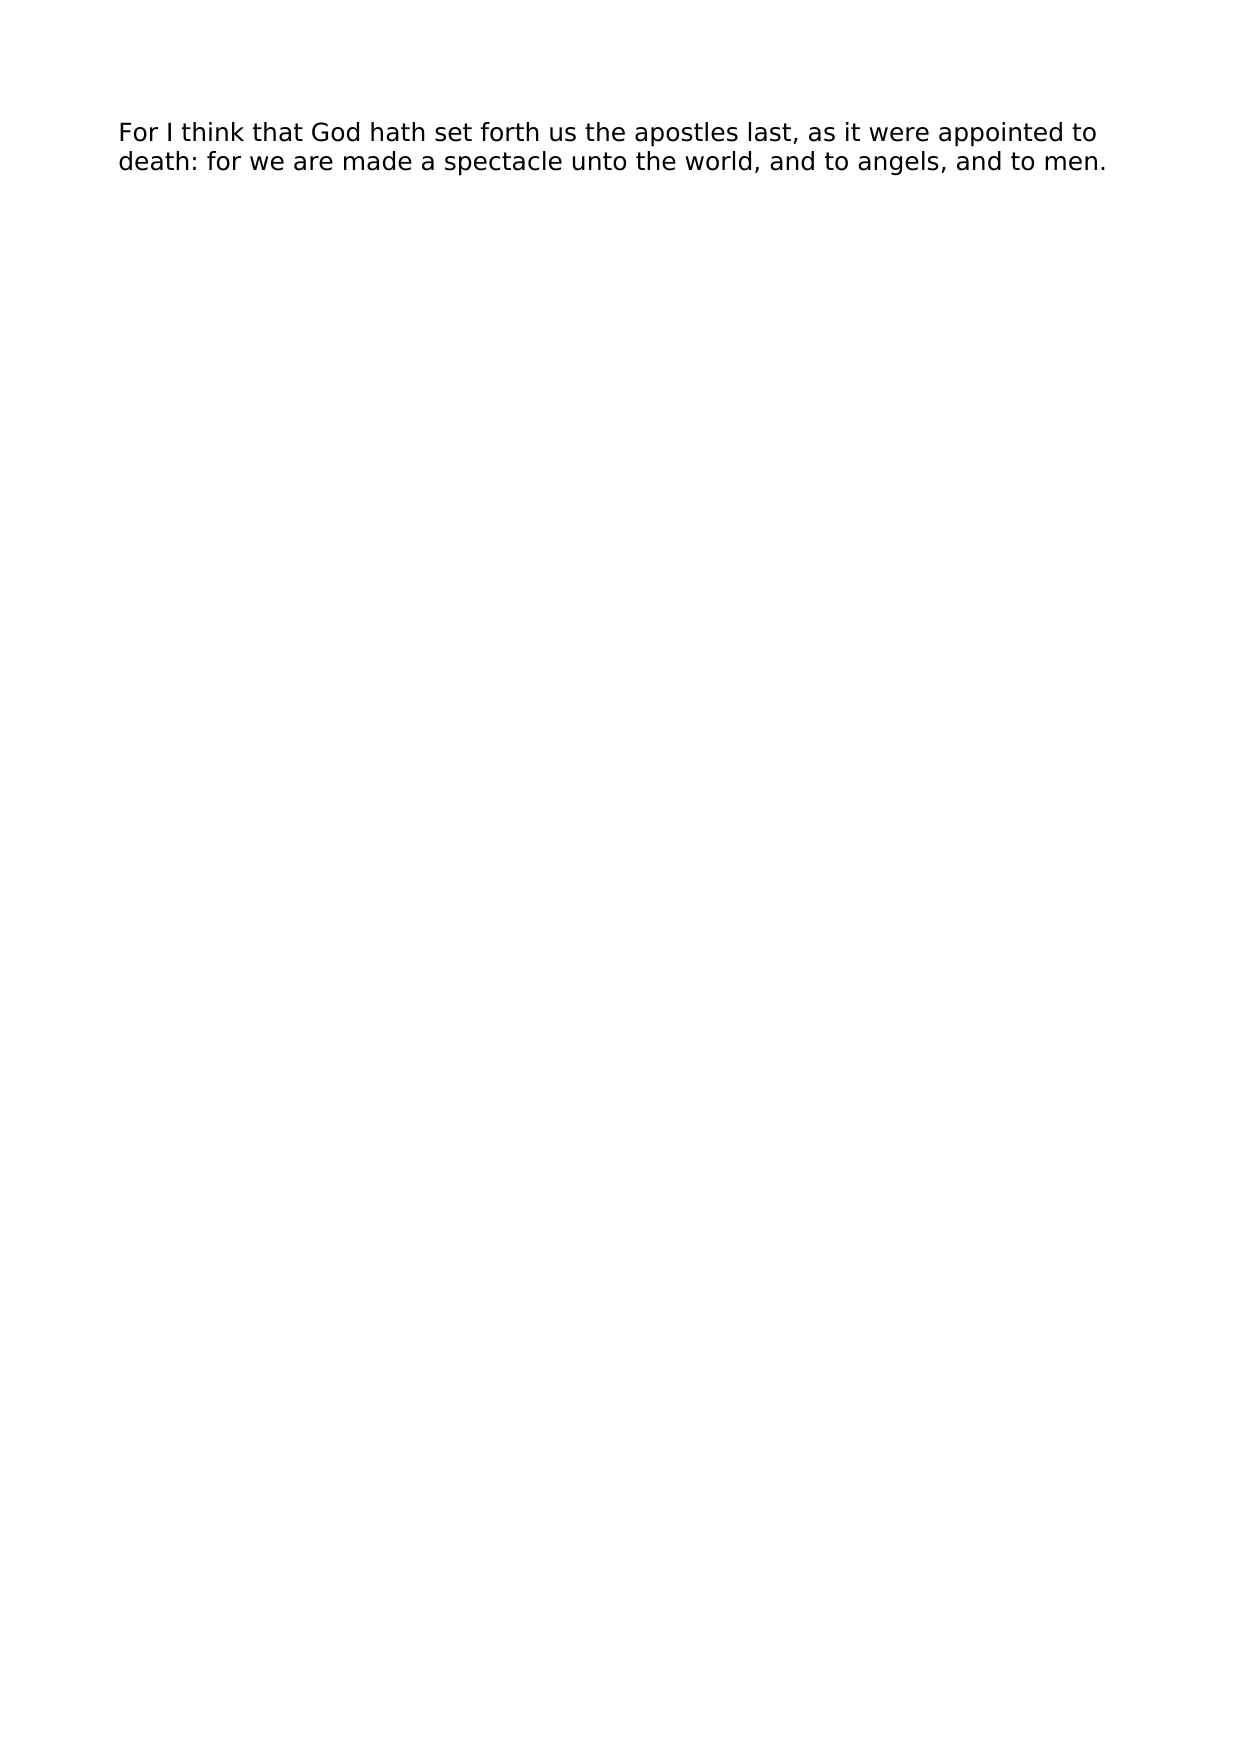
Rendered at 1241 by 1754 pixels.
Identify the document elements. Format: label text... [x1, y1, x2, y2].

text For I think that God hath set forth us the apostles last, as it were appointed to death: for we are made a spectacle unto the world, and to angels, and to men. [118, 118, 1122, 176]
